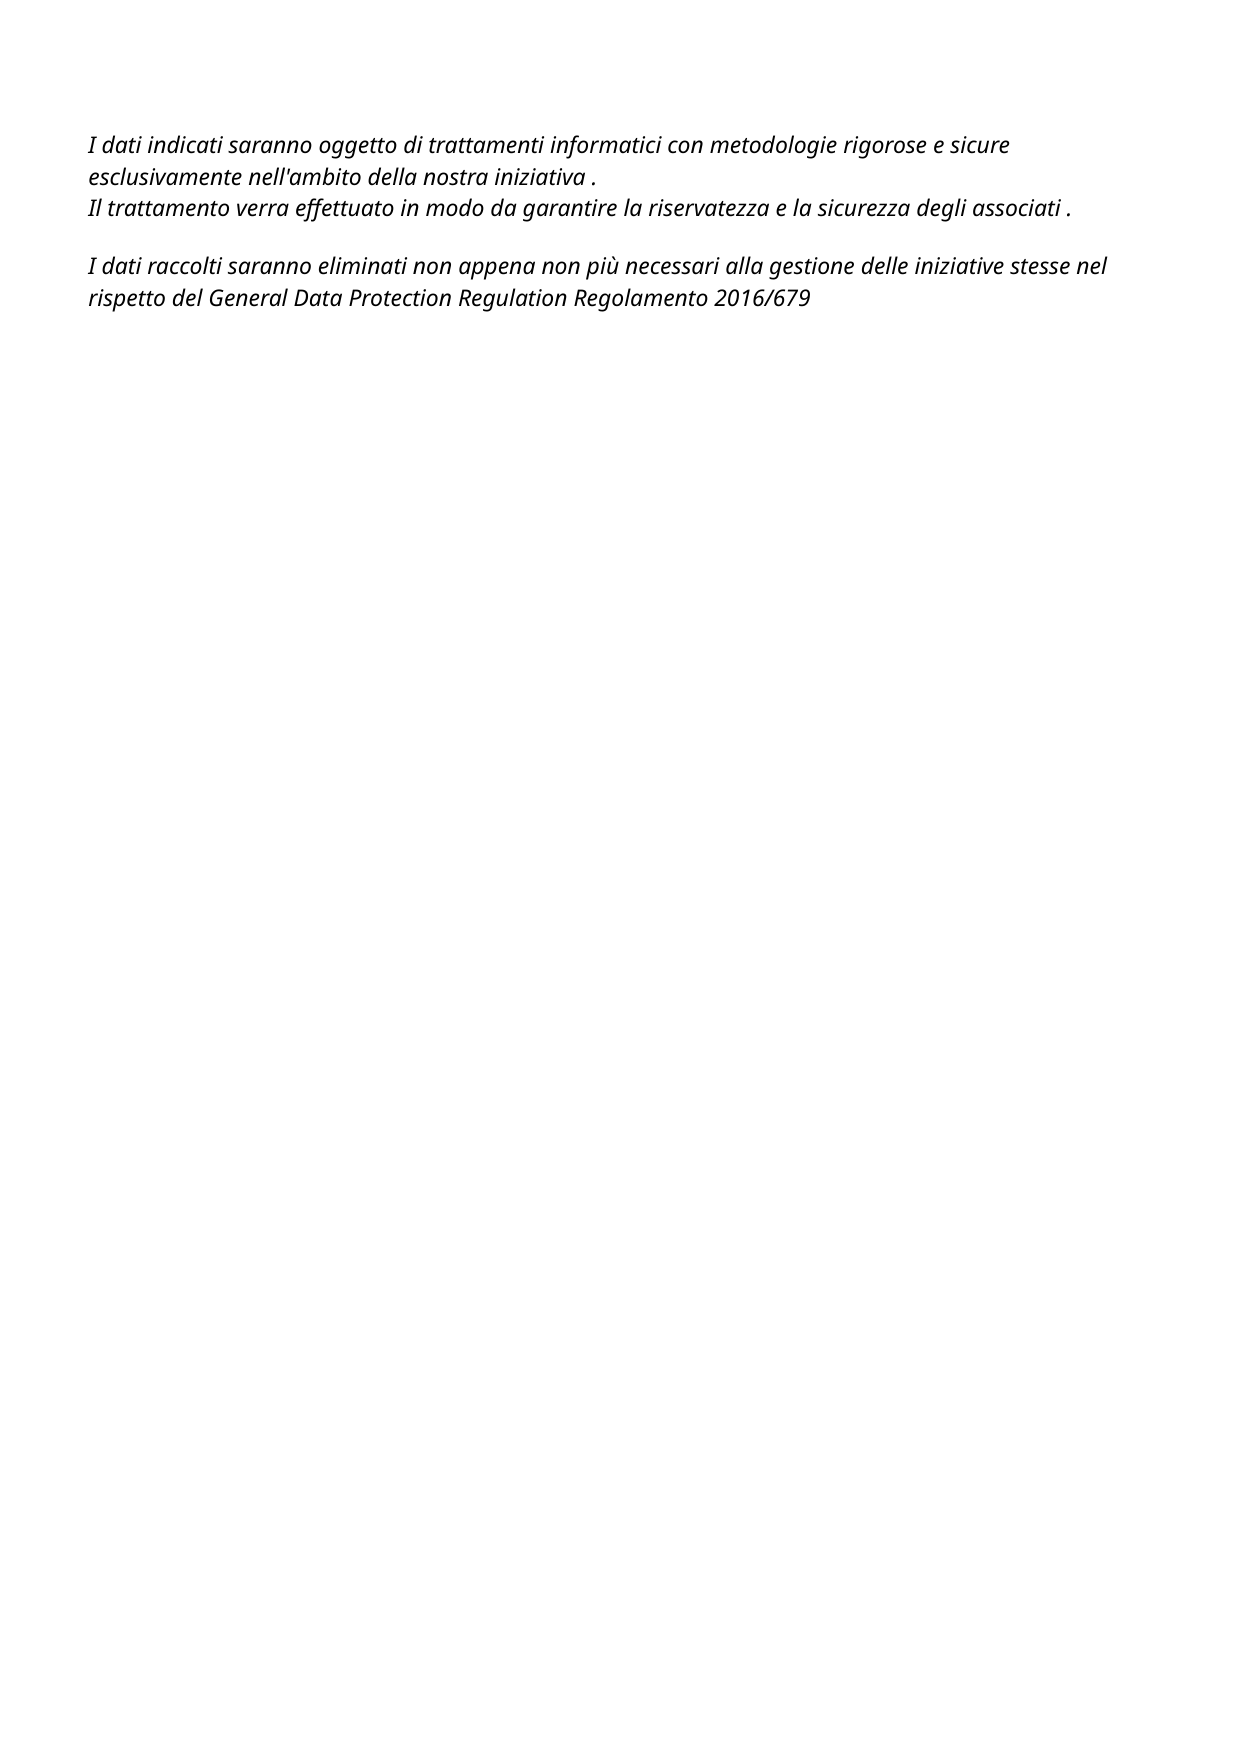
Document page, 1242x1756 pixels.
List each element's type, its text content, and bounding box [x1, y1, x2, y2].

text I dati raccolti saranno eliminati non appena non più necessari alla gestione delle iniziative stesse nel rispetto del General Data Protection Regulation Regolamento 2016/679 [88, 250, 1134, 313]
text I dati indicati saranno oggetto di trattamenti informatici con metodologie rigorose e sicure esclusivamente nell'ambito della nostra iniziativa . [88, 129, 1134, 192]
text Il trattamento verra effettuato in modo da garantire la riservatezza e la sicurezza degli associati . [88, 192, 1134, 223]
